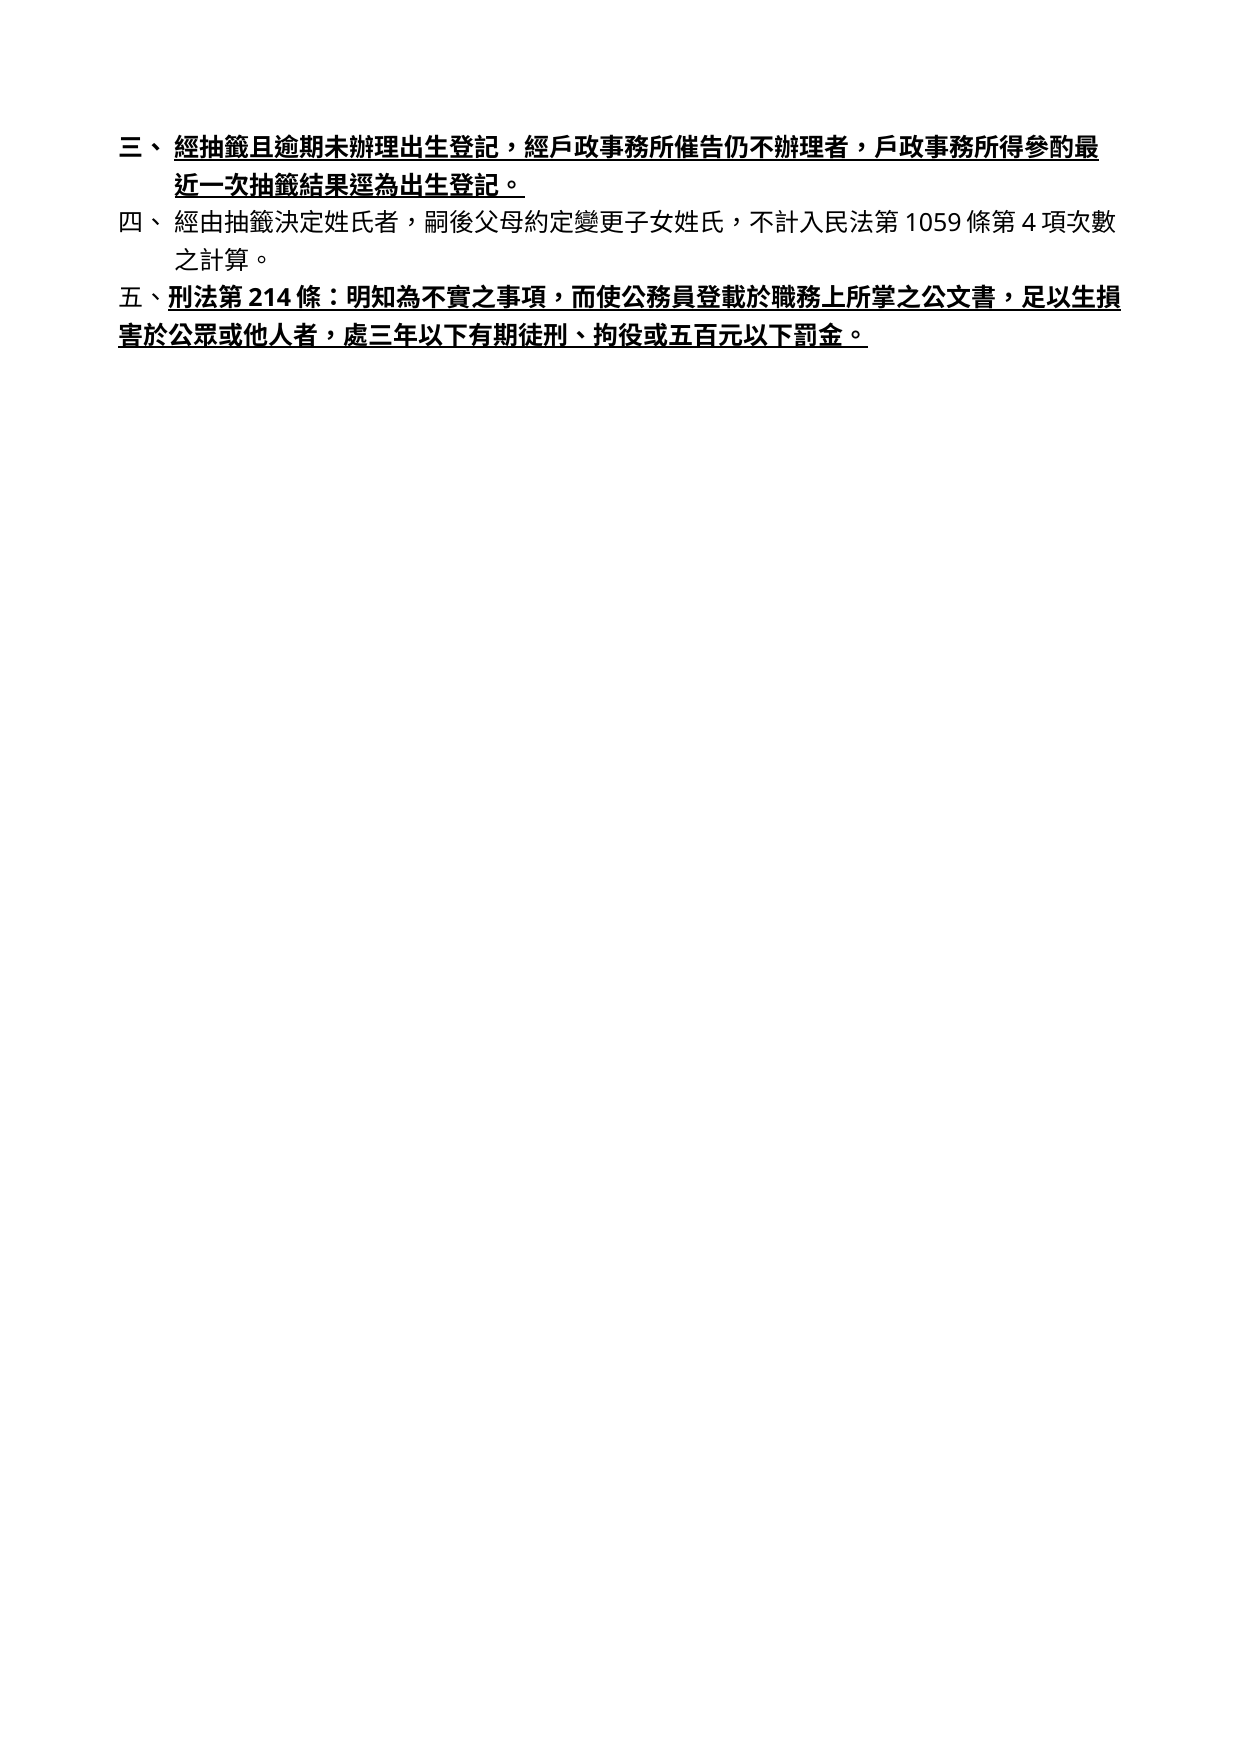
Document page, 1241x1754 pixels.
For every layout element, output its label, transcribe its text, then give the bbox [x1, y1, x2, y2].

list 經由抽籤決定姓氏者，嗣後父母約定變更子女姓氏，不計入民法第1059條第4項次數之計算。 [118, 202, 1122, 277]
list 經抽籤且逾期未辦理出生登記，經戶政事務所催告仍不辦理者，戶政事務所得參酌最近一次抽籤結果逕為出生登記。 [118, 127, 1122, 202]
text 五、刑法第214條：明知為不實之事項，而使公務員登載於職務上所掌之公文書，足以生損害於公眾或他人者，處三年以下有期徒刑、拘役或五百元以下罰金。 [118, 277, 1122, 352]
